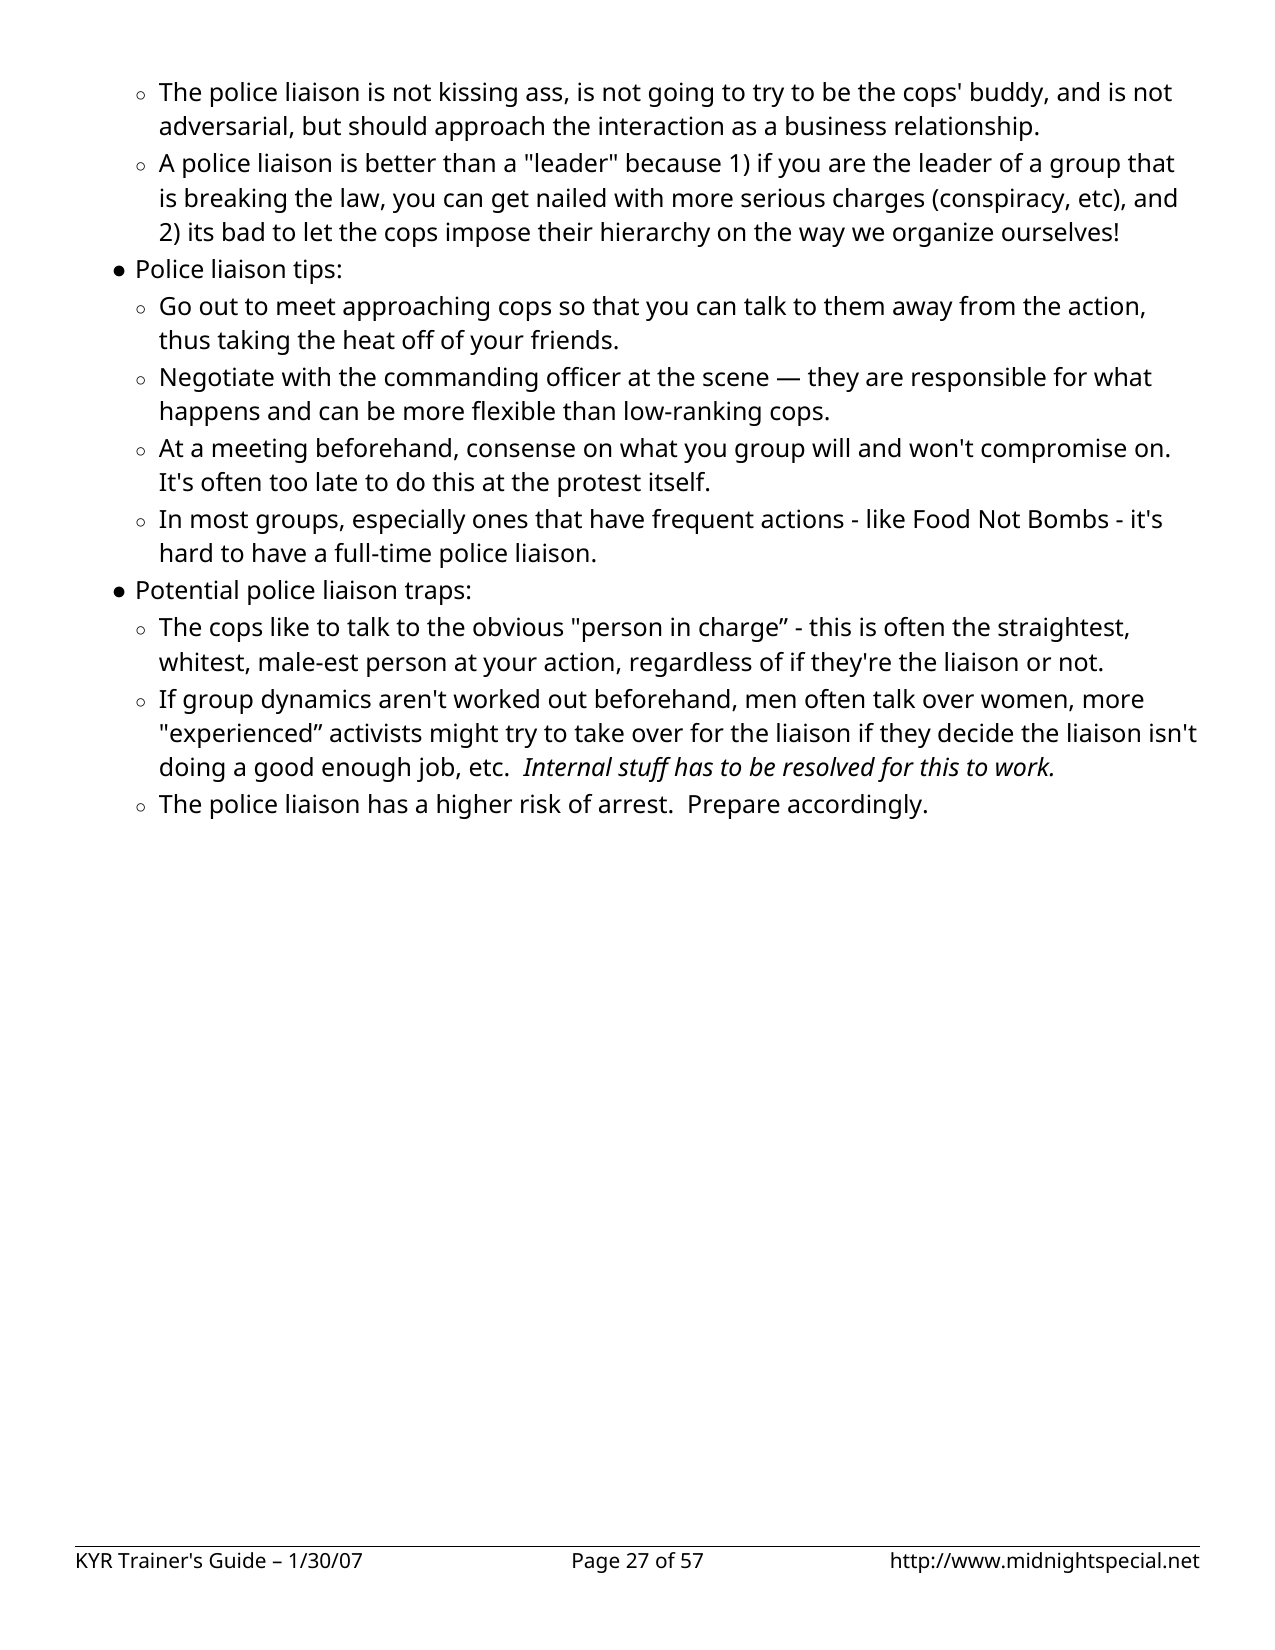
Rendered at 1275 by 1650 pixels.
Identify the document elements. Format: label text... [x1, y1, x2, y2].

list Police liaison tips: [135, 251, 1200, 285]
list If group dynamics aren't worked out beforehand, men often talk over women, more "experienced” activists might try to take over for the liaison if they decide the liaison isn't doing a good enough job, etc. Internal stuff has to be resolved for this to work. [135, 681, 1200, 783]
list A police liaison is better than a "leader" because 1) if you are the leader of a group that is breaking the law, you can get nailed with more serious charges (conspiracy, etc), and 2) its bad to let the cops impose their hierarchy on the way we organize ourselves! [135, 146, 1200, 248]
list Negotiate with the commanding officer at the scene — they are responsible for what happens and can be more flexible than low-ranking cops. [135, 359, 1200, 428]
list The police liaison has a higher risk of arrest. Prepare accordingly. [135, 786, 1200, 821]
list At a meeting beforehand, consense on what you group will and won't compromise on. It's often too late to do this at the protest itself. [135, 431, 1200, 499]
list The cops like to talk to the obvious "person in charge” - this is often the straightest, whitest, male-est person at your action, regardless of if they're the liaison or not. [135, 610, 1200, 678]
list The police liaison is not kissing ass, is not going to try to be the cops' buddy, and is not adversarial, but should approach the interaction as a business relationship. [135, 75, 1200, 143]
list Potential police liaison traps: [135, 573, 1200, 607]
list Go out to meet approaching cops so that you can talk to them away from the action, thus taking the heat off of your friends. [135, 288, 1200, 357]
list In most groups, especially ones that have frequent actions - like Food Not Bombs - it's hard to have a full-time police liaison. [135, 502, 1200, 570]
